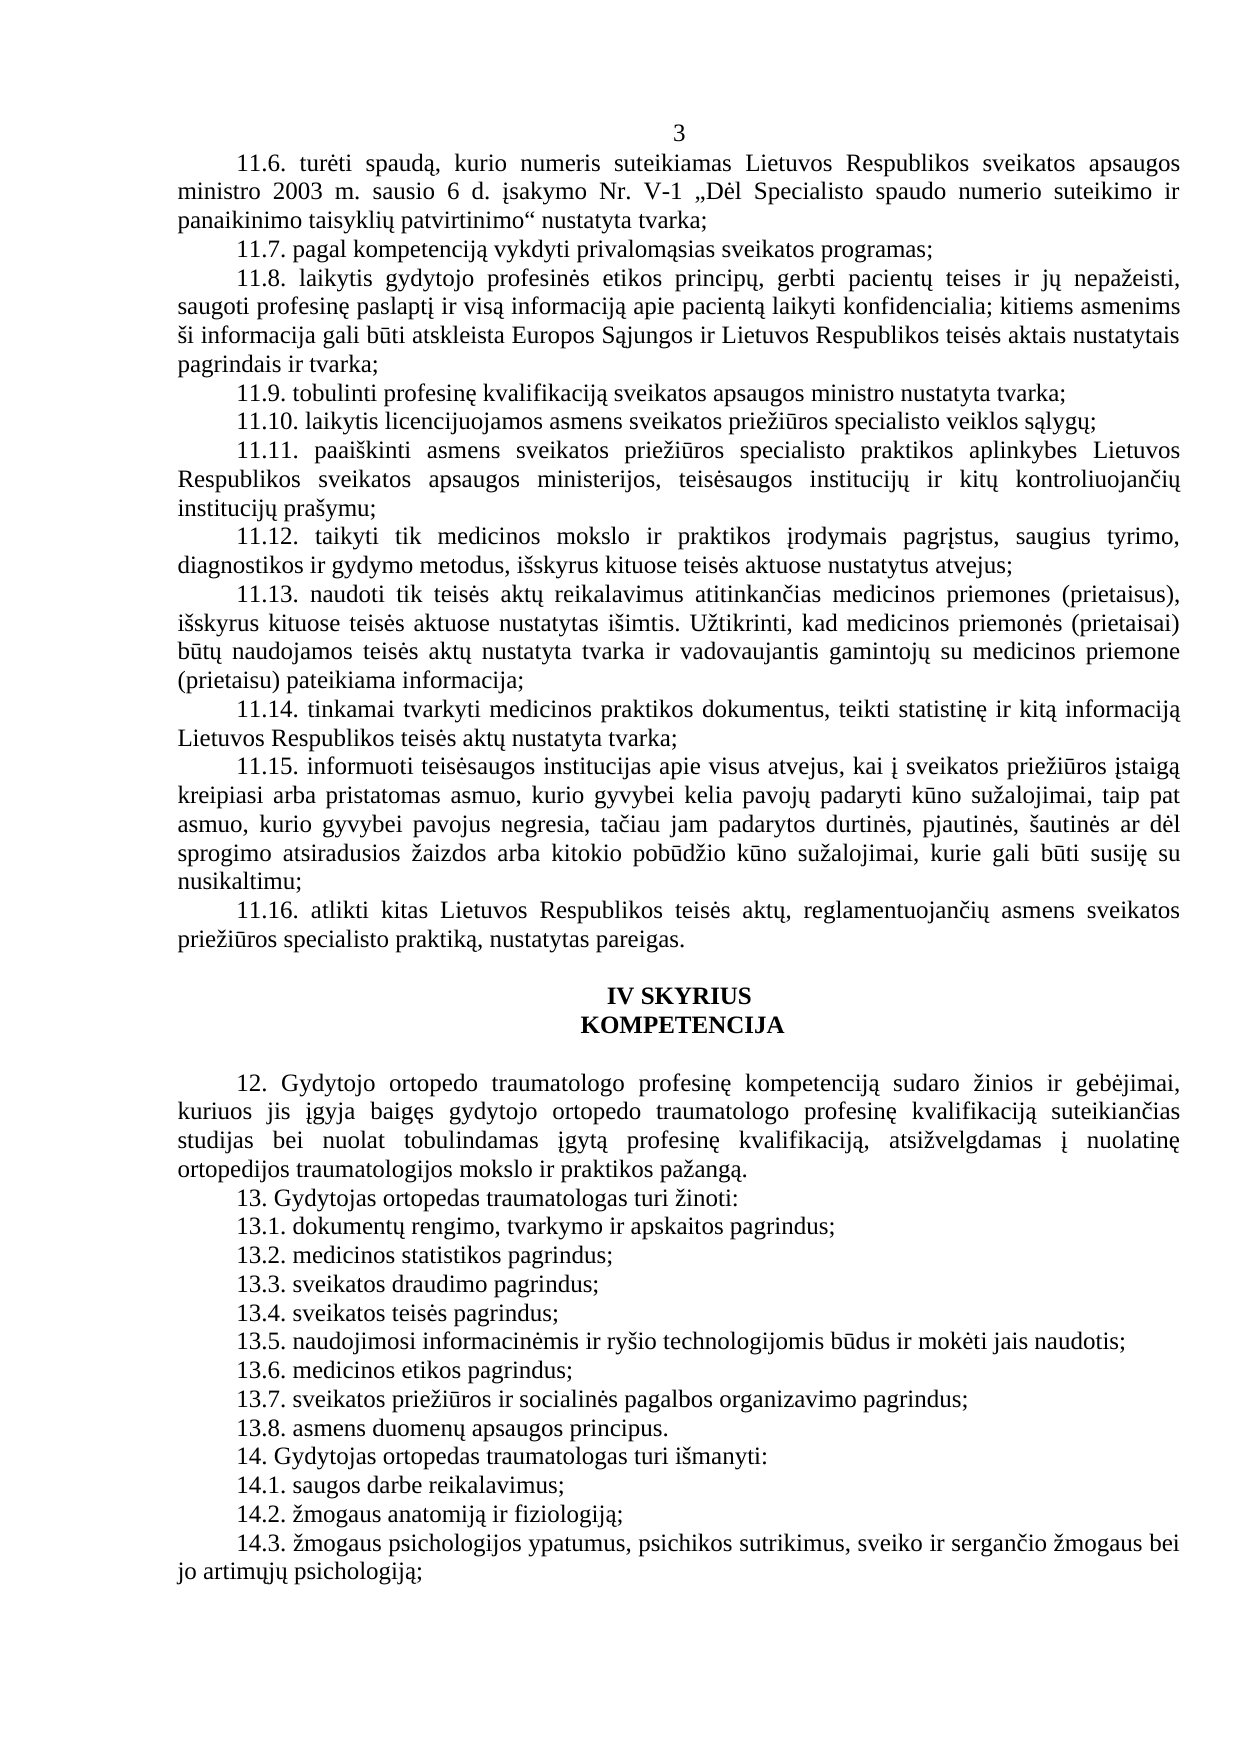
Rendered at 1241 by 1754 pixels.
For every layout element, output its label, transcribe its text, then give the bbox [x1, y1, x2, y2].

text 11.7. pagal kompetenciją vykdyti privalomąsias sveikatos programas; [177, 234, 1181, 263]
text 13.8. asmens duomenų apsaugos principus. [177, 1413, 1181, 1441]
text 11.13. naudoti tik teisės aktų reikalavimus atitinkančias medicinos priemones (prietaisus), išskyrus kituose teisės aktuose nustatytas išimtis. Užtikrinti, kad medicinos priemonės (prietaisai) būtų naudojamos teisės aktų nustatyta tvarka ir vadovaujantis gamintojų su medicinos priemone (prietaisu) pateikiama informacija; [177, 579, 1181, 694]
text 13.3. sveikatos draudimo pagrindus; [177, 1269, 1181, 1298]
text 11.12. taikyti tik medicinos mokslo ir praktikos įrodymais pagrįstus, saugius tyrimo, diagnostikos ir gydymo metodus, išskyrus kituose teisės aktuose nustatytus atvejus; [177, 521, 1181, 579]
text IV SKYRIUS [177, 981, 1181, 1010]
text 11.6. turėti spaudą, kurio numeris suteikiamas Lietuvos Respublikos sveikatos apsaugos ministro 2003 m. sausio 6 d. įsakymo Nr. V-1 „Dėl Specialisto spaudo numerio suteikimo ir panaikinimo taisyklių patvirtinimo“ nustatyta tvarka; [177, 148, 1181, 234]
text 13.4. sveikatos teisės pagrindus; [177, 1298, 1181, 1326]
text 13. Gydytojas ortopedas traumatologas turi žinoti: [177, 1183, 1181, 1211]
text 13.7. sveikatos priežiūros ir socialinės pagalbos organizavimo pagrindus; [177, 1384, 1181, 1413]
text 11.16. atlikti kitas Lietuvos Respublikos teisės aktų, reglamentuojančių asmens sveikatos priežiūros specialisto praktiką, nustatytas pareigas. [177, 895, 1181, 953]
text 13.6. medicinos etikos pagrindus; [177, 1355, 1181, 1384]
text 11.10. laikytis licencijuojamos asmens sveikatos priežiūros specialisto veiklos sąlygų; [177, 406, 1181, 435]
text 11.15. informuoti teisėsaugos institucijas apie visus atvejus, kai į sveikatos priežiūros įstaigą kreipiasi arba pristatomas asmuo, kurio gyvybei kelia pavojų padaryti kūno sužalojimai, taip pat asmuo, kurio gyvybei pavojus negresia, tačiau jam padarytos durtinės, pjautinės, šautinės ar dėl sprogimo atsiradusios žaizdos arba kitokio pobūdžio kūno sužalojimai, kurie gali būti susiję su nusikaltimu; [177, 751, 1181, 895]
text 13.1. dokumentų rengimo, tvarkymo ir apskaitos pagrindus; [177, 1211, 1181, 1240]
text 14.1. saugos darbe reikalavimus; [177, 1470, 1181, 1499]
text 13.2. medicinos statistikos pagrindus; [177, 1240, 1181, 1269]
text KOMPETENCIJA [177, 1010, 1181, 1039]
text 11.14. tinkamai tvarkyti medicinos praktikos dokumentus, teikti statistinę ir kitą informaciją Lietuvos Respublikos teisės aktų nustatyta tvarka; [177, 694, 1181, 751]
text 14.3. žmogaus psichologijos ypatumus, psichikos sutrikimus, sveiko ir sergančio žmogaus bei jo artimųjų psichologiją; [177, 1528, 1181, 1585]
text 13.5. naudojimosi informacinėmis ir ryšio technologijomis būdus ir mokėti jais naudotis; [177, 1326, 1181, 1355]
text 14.2. žmogaus anatomiją ir fiziologiją; [177, 1499, 1181, 1528]
text 12. Gydytojo ortopedo traumatologo profesinę kompetenciją sudaro žinios ir gebėjimai, kuriuos jis įgyja baigęs gydytojo ortopedo traumatologo profesinę kvalifikaciją suteikiančias studijas bei nuolat tobulindamas įgytą profesinę kvalifikaciją, atsižvelgdamas į nuolatinę ortopedijos traumatologijos mokslo ir praktikos pažangą. [177, 1068, 1181, 1183]
text 11.11. paaiškinti asmens sveikatos priežiūros specialisto praktikos aplinkybes Lietuvos Respublikos sveikatos apsaugos ministerijos, teisėsaugos institucijų ir kitų kontroliuojančių institucijų prašymu; [177, 435, 1181, 521]
text 11.9. tobulinti profesinę kvalifikaciją sveikatos apsaugos ministro nustatyta tvarka; [177, 378, 1181, 406]
text 14. Gydytojas ortopedas traumatologas turi išmanyti: [177, 1441, 1181, 1470]
text 11.8. laikytis gydytojo profesinės etikos principų, gerbti pacientų teises ir jų nepažeisti, saugoti profesinę paslaptį ir visą informaciją apie pacientą laikyti konfidencialia; kitiems asmenims ši informacija gali būti atskleista Europos Sąjungos ir Lietuvos Respublikos teisės aktais nustatytais pagrindais ir tvarka; [177, 263, 1181, 378]
